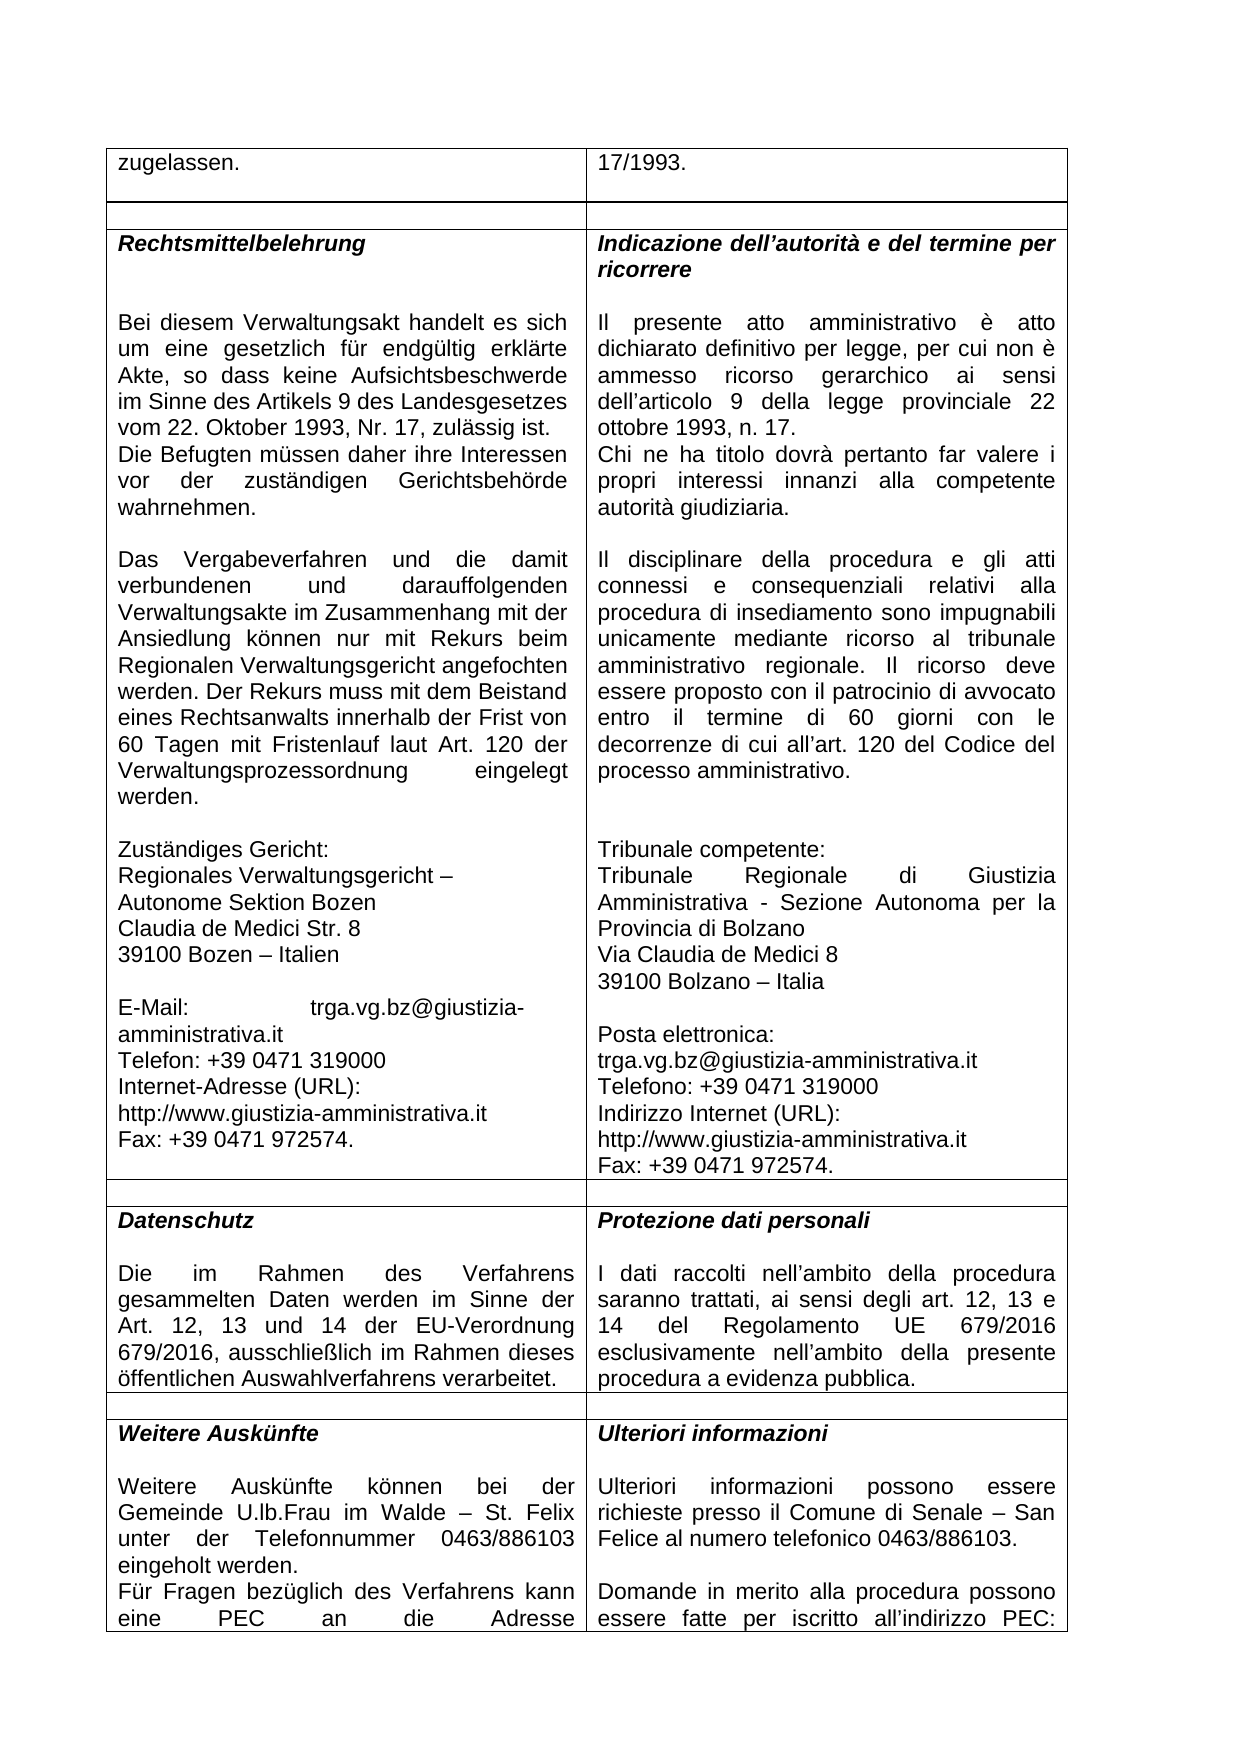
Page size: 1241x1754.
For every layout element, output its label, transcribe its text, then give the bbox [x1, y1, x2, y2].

table_cell [107, 1180, 586, 1206]
table_cell Ulteriori informazioni Ulteriori informazioni possono essere richieste presso il Comune di Senale – San Felice al numero telefonico 0463/886103. Domande in merito alla procedura possono essere fatte per iscritto all’indirizzo PEC: [587, 1420, 1067, 1631]
table_cell Rechtsmittelbelehrung Bei diesem Verwaltungsakt handelt es sich um eine gesetzlich für endgültig erklärte Akte, so dass keine Aufsichtsbeschwerde im Sinne des Artikels 9 des Landesgesetzes vom 22. Oktober 1993, Nr. 17, zulässig ist. Die Befugten müssen daher ihre Interessen vor der zuständigen Gerichtsbehörde wahrnehmen. Das Vergabeverfahren und die damit verbundenen und darauffolgenden Verwaltungsakte im Zusammenhang mit der Ansiedlung können nur mit Rekurs beim Regionalen Verwaltungsgericht angefochten werden. Der Rekurs muss mit dem Beistand eines Rechtsanwalts innerhalb der Frist von 60 Tagen mit Fristenlauf laut Art. 120 der Verwaltungsprozessordnung eingelegt werden. Zuständiges Gericht: Regionales Verwaltungsgericht – Autonome Sektion Bozen Claudia de Medici Str. 8 39100 Bozen – Italien E-Mail: trga.vg.bz@giustizia-amministrativa.it Telefon: +39 0471 319000 Internet-Adresse (URL): http://www.giustizia-amministrativa.it Fax: +39 0471 972574. [107, 230, 586, 1179]
table_cell Weitere Auskünfte Weitere Auskünfte können bei der Gemeinde U.lb.Frau im Walde – St. Felix unter der Telefonnummer 0463/886103 eingeholt werden. Für Fragen bezüglich des Verfahrens kann eine PEC an die Adresse [107, 1420, 586, 1631]
table_cell [107, 1393, 586, 1419]
table_cell zugelassen. [107, 149, 586, 201]
table_cell [587, 203, 1067, 229]
table_cell Datenschutz Die im Rahmen des Verfahrens gesammelten Daten werden im Sinne der Art. 12, 13 und 14 der EU-Verordnung 679/2016, ausschließlich im Rahmen dieses öffentlichen Auswahlverfahrens verarbeitet. [107, 1207, 586, 1392]
table_cell Protezione dati personali I dati raccolti nell’ambito della procedura saranno trattati, ai sensi degli art. 12, 13 e 14 del Regolamento UE 679/2016 esclusivamente nell’ambito della presente procedura a evidenza pubblica. [587, 1207, 1067, 1392]
table_cell [587, 1180, 1067, 1206]
table_cell Indicazione dell’autorità e del termine per ricorrere Il presente atto amministrativo è atto dichiarato definitivo per legge, per cui non è ammesso ricorso gerarchico ai sensi dell’articolo 9 della legge provinciale 22 ottobre 1993, n. 17. Chi ne ha titolo dovrà pertanto far valere i propri interessi innanzi alla competente autorità giudiziaria. Il disciplinare della procedura e gli atti connessi e consequenziali relativi alla procedura di insediamento sono impugnabili unicamente mediante ricorso al tribunale amministrativo regionale. Il ricorso deve essere proposto con il patrocinio di avvocato entro il termine di 60 giorni con le decorrenze di cui all’art. 120 del Codice del processo amministrativo. Tribunale competente: Tribunale Regionale di Giustizia Amministrativa - Sezione Autonoma per la Provincia di Bolzano Via Claudia de Medici 8 39100 Bolzano – Italia Posta elettronica: trga.vg.bz@giustizia-amministrativa.it Telefono: +39 0471 319000 Indirizzo Internet (URL): http://www.giustizia-amministrativa.it Fax: +39 0471 972574. [587, 230, 1067, 1179]
table_cell [587, 1393, 1067, 1419]
table_cell 17/1993. [587, 149, 1067, 201]
table_cell [107, 203, 586, 229]
